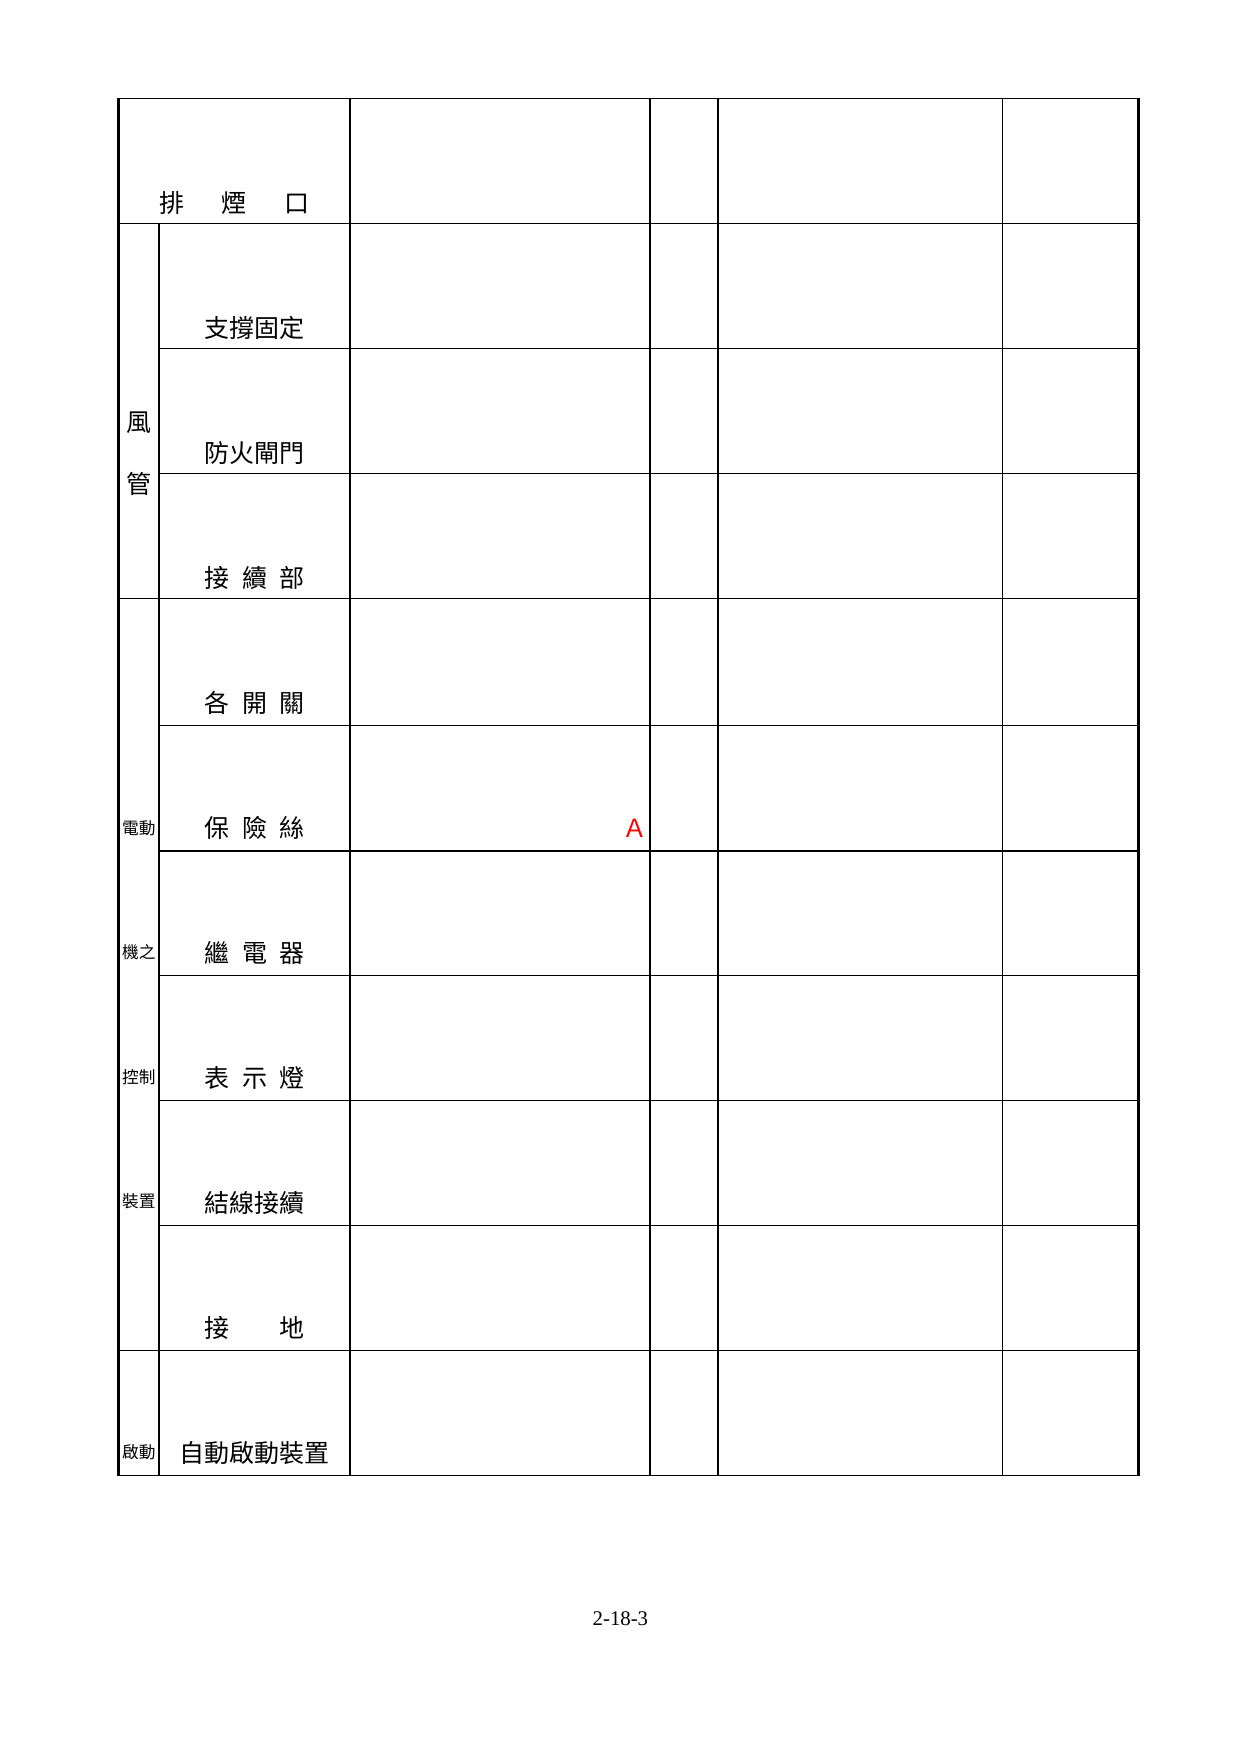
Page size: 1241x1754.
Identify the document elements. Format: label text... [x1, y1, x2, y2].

table_cell [719, 726, 1002, 850]
table_cell [1003, 1351, 1137, 1474]
table_cell [651, 224, 717, 347]
table_cell [719, 1101, 1002, 1224]
table_cell 支撐固定 [160, 224, 349, 347]
table_cell [1003, 599, 1137, 724]
table_cell [651, 852, 717, 974]
table_cell [351, 474, 649, 597]
table_cell [719, 349, 1002, 472]
table_cell [351, 349, 649, 472]
table_cell [651, 1226, 717, 1349]
table_cell [351, 1226, 649, 1349]
table_cell [1003, 726, 1137, 850]
table_cell [351, 99, 649, 222]
table_cell [351, 599, 649, 724]
table_cell [351, 852, 649, 974]
table_cell [651, 99, 717, 222]
table_cell [651, 1351, 717, 1474]
table_cell 保 險 絲 [160, 726, 349, 850]
table_cell [351, 1351, 649, 1474]
table_cell [1003, 976, 1137, 1099]
table_cell 防火閘門 [160, 349, 349, 472]
table_cell 各 開 關 [160, 599, 349, 724]
table_cell [651, 599, 717, 724]
table_cell 電動 機之 控制 裝置 [120, 599, 158, 1349]
table_cell [651, 474, 717, 597]
table_cell [719, 1226, 1002, 1349]
table_cell 結線接續 [160, 1101, 349, 1224]
table_cell [719, 474, 1002, 597]
table_cell [719, 224, 1002, 347]
table_cell Ａ [351, 726, 649, 850]
table_cell 自動啟動裝置 [160, 1351, 349, 1474]
table_cell [651, 349, 717, 472]
table_cell [1003, 474, 1137, 597]
table_cell 排 煙 口 [120, 99, 349, 222]
table_cell [1003, 349, 1137, 472]
table_cell 表 示 燈 [160, 976, 349, 1099]
table_cell [651, 1101, 717, 1224]
table_cell 接 續 部 [160, 474, 349, 597]
table_cell [1003, 99, 1137, 222]
table_cell [1003, 224, 1137, 347]
table_cell [1003, 1226, 1137, 1349]
table_cell [351, 1101, 649, 1224]
table_cell [651, 726, 717, 850]
table_cell [1003, 852, 1137, 974]
table_cell [351, 976, 649, 1099]
table_cell [1003, 1101, 1137, 1224]
table_cell [719, 599, 1002, 724]
table_cell 風 管 [120, 224, 158, 597]
table_cell 啟動 [120, 1351, 158, 1474]
table_cell [651, 976, 717, 1099]
table_cell [719, 852, 1002, 974]
table_cell [719, 1351, 1002, 1474]
table_cell 繼 電 器 [160, 852, 349, 974]
table_cell 接 地 [160, 1226, 349, 1349]
table_cell [719, 976, 1002, 1099]
table_cell [351, 224, 649, 347]
table_cell [719, 99, 1002, 222]
